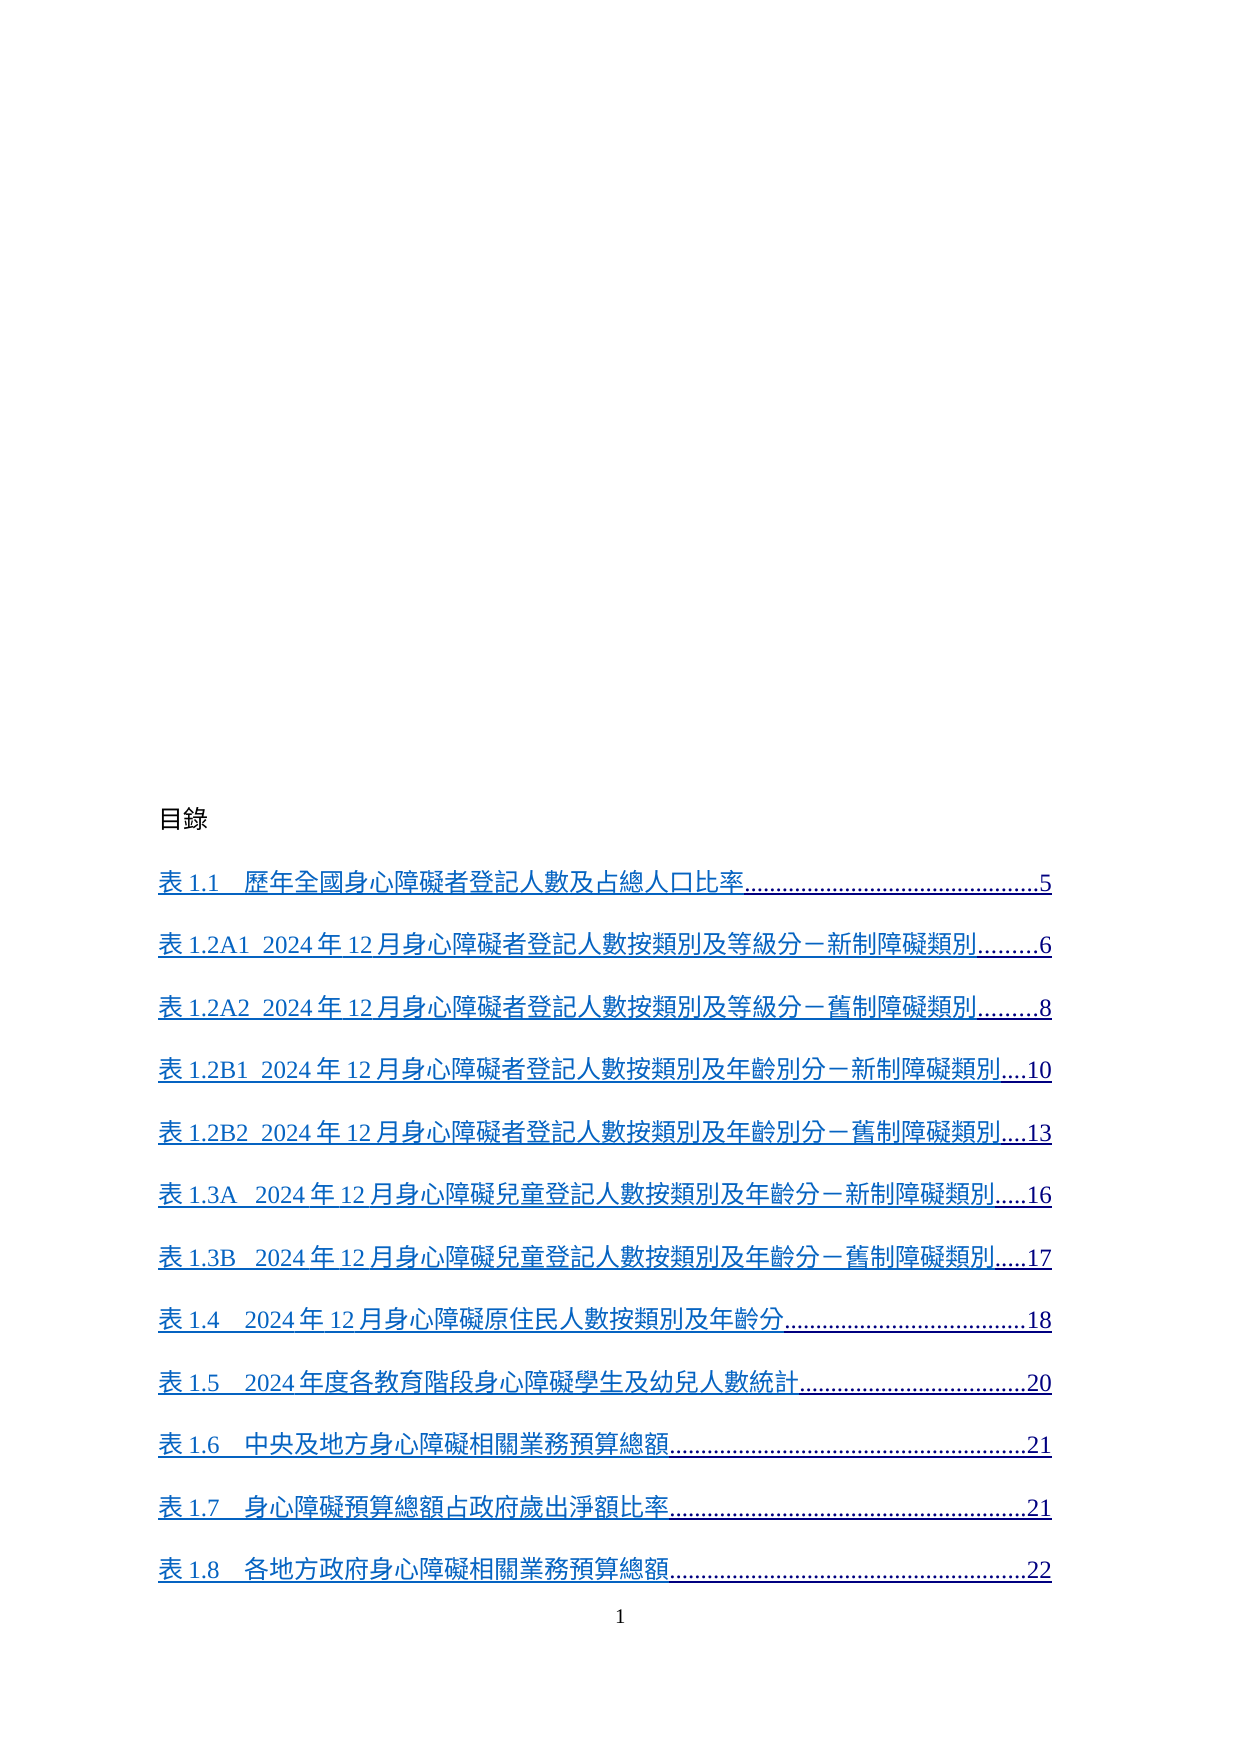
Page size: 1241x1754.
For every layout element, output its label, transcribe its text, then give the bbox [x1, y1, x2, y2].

text 表1.3B 2024年12月身心障礙兒童登記人數按類別及年齡分－舊制障礙類別 17 [158, 1214, 1053, 1276]
text 表1.5 2024年度各教育階段身心障礙學生及幼兒人數統計 20 [158, 1339, 1053, 1401]
text 表1.2B2 2024年12月身心障礙者登記人數按類別及年齡別分－舊制障礙類別 13 [158, 1089, 1053, 1151]
text 表1.8 各地方政府身心障礙相關業務預算總額 22 [158, 1526, 1053, 1589]
text 表1.1 歷年全國身心障礙者登記人數及占總人口比率 5 [158, 839, 1053, 901]
text 表1.3A 2024年12月身心障礙兒童登記人數按類別及年齡分－新制障礙類別 16 [158, 1151, 1053, 1214]
text 表1.2A1 2024年12月身心障礙者登記人數按類別及等級分－新制障礙類別 6 [158, 901, 1053, 964]
text 目錄 [158, 776, 1053, 839]
text 表1.2A2 2024年12月身心障礙者登記人數按類別及等級分－舊制障礙類別 8 [158, 964, 1053, 1026]
text 表1.4 2024年12月身心障礙原住民人數按類別及年齡分 18 [158, 1276, 1053, 1339]
text 表1.6 中央及地方身心障礙相關業務預算總額 21 [158, 1401, 1053, 1464]
text 表1.2B1 2024年12月身心障礙者登記人數按類別及年齡別分－新制障礙類別 10 [158, 1026, 1053, 1089]
text 表1.7 身心障礙預算總額占政府歲出淨額比率 21 [158, 1464, 1053, 1526]
